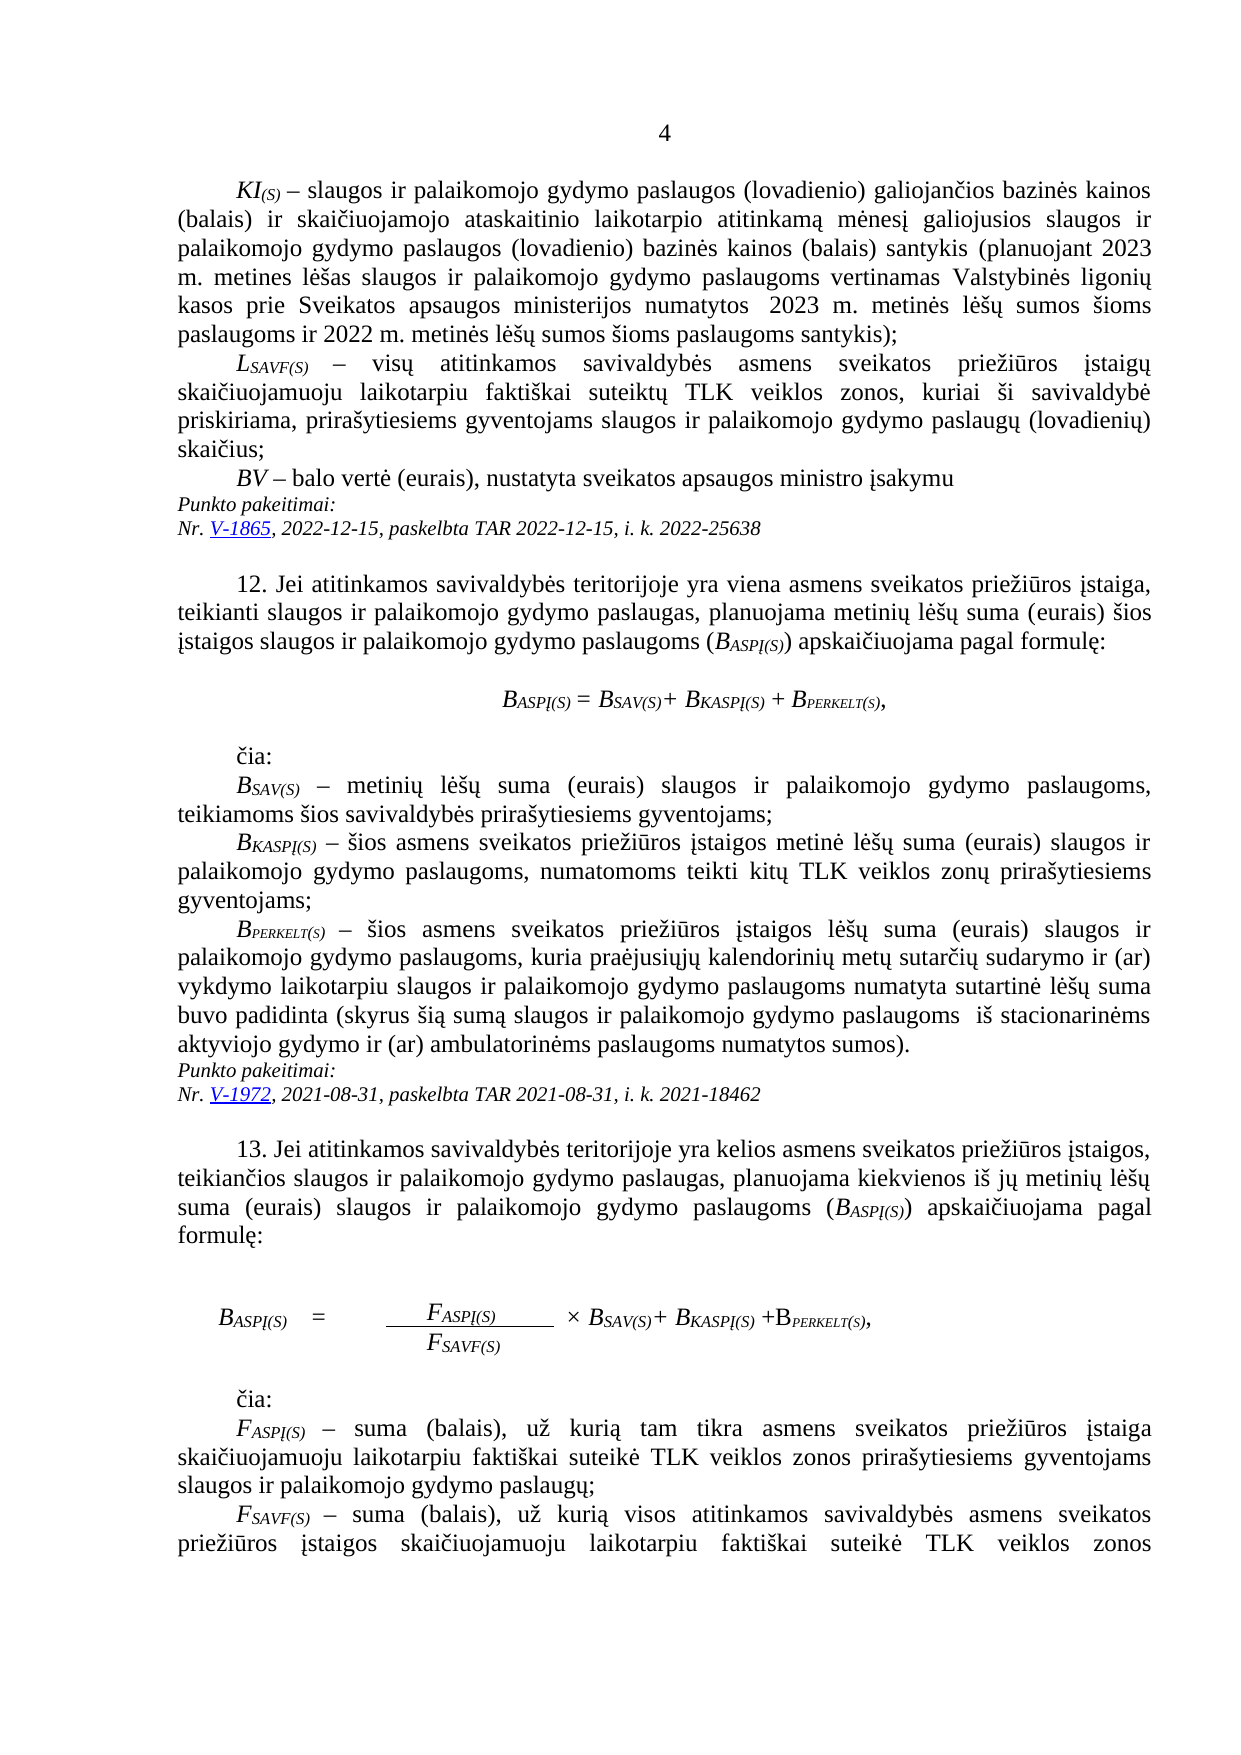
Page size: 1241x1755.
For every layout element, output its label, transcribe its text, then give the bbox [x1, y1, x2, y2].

text Nr. V-1972, 2021-08-31, paskelbta TAR 2021-08-31, i. k. 2021-18462 [177, 1082, 1152, 1106]
text čia: [177, 741, 1152, 770]
text FSAVF(S) – suma (balais), už kurią visos atitinkamos savivaldybės asmens sveikatos priežiūros įstaigos skaičiuojamuoju laikotarpiu faktiškai suteikė TLK veiklos zonos [177, 1499, 1152, 1557]
text BV – balo vertė (eurais), nustatyta sveikatos apsaugos ministro įsakymu [177, 463, 1152, 492]
table_header × BSAV(S)+ BKASPĮ(S) +Bperkelt(s), [554, 1278, 986, 1356]
table_cell FSAVF(S) [386, 1327, 554, 1356]
table_header FASPĮ(S) [386, 1278, 554, 1326]
text KI(S) – slaugos ir palaikomojo gydymo paslaugos (lovadienio) galiojančios bazinės kainos (balais) ir skaičiuojamojo ataskaitinio laikotarpio atitinkamą mėnesį galiojusios slaugos ir palaikomojo gydymo paslaugos (lovadienio) bazinės kainos (balais) santykis (planuojant 2023 m. metines lėšas slaugos ir palaikomojo gydymo paslaugoms vertinamas Valstybinės ligonių kasos prie Sveikatos apsaugos ministerijos numatytos 2023 m. metinės lėšų sumos šioms paslaugoms ir 2022 m. metinės lėšų sumos šioms paslaugoms santykis); [177, 176, 1152, 348]
text Punkto pakeitimai: [177, 492, 1152, 516]
text BASPĮ(S) = BSAV(S)+ BKASPĮ(S) + Bperkelt(s), [177, 684, 1152, 712]
text Punkto pakeitimai: [177, 1057, 1152, 1082]
table_header BASPĮ(S) = [177, 1278, 386, 1356]
text čia: [177, 1384, 1152, 1413]
text Bperkelt(s) – šios asmens sveikatos priežiūros įstaigos lėšų suma (eurais) slaugos ir palaikomojo gydymo paslaugoms, kuria praėjusiųjų kalendorinių metų sutarčių sudarymo ir (ar) vykdymo laikotarpiu slaugos ir palaikomojo gydymo paslaugoms numatyta sutartinė lėšų suma buvo padidinta (skyrus šią sumą slaugos ir palaikomojo gydymo paslaugoms iš stacionarinėms aktyviojo gydymo ir (ar) ambulatorinėms paslaugoms numatytos sumos). [177, 914, 1152, 1057]
text BKASPĮ(S) – šios asmens sveikatos priežiūros įstaigos metinė lėšų suma (eurais) slaugos ir palaikomojo gydymo paslaugoms, numatomoms teikti kitų TLK veiklos zonų prirašytiesiems gyventojams; [177, 827, 1152, 914]
text BSAV(S) – metinių lėšų suma (eurais) slaugos ir palaikomojo gydymo paslaugoms, teikiamoms šios savivaldybės prirašytiesiems gyventojams; [177, 770, 1152, 827]
text LSAVF(S) – visų atitinkamos savivaldybės asmens sveikatos priežiūros įstaigų skaičiuojamuoju laikotarpiu faktiškai suteiktų TLK veiklos zonos, kuriai ši savivaldybė priskiriama, prirašytiesiems gyventojams slaugos ir palaikomojo gydymo paslaugų (lovadienių) skaičius; [177, 348, 1152, 463]
text FASPĮ(S) – suma (balais), už kurią tam tikra asmens sveikatos priežiūros įstaiga skaičiuojamuoju laikotarpiu faktiškai suteikė TLK veiklos zonos prirašytiesiems gyventojams slaugos ir palaikomojo gydymo paslaugų; [177, 1413, 1152, 1499]
text 13. Jei atitinkamos savivaldybės teritorijoje yra kelios asmens sveikatos priežiūros įstaigos, teikiančios slaugos ir palaikomojo gydymo paslaugas, planuojama kiekvienos iš jų metinių lėšų suma (eurais) slaugos ir palaikomojo gydymo paslaugoms (BASPĮ(S)) apskaičiuojama pagal formulę: [177, 1134, 1152, 1249]
text Nr. V-1865, 2022-12-15, paskelbta TAR 2022-12-15, i. k. 2022-25638 [177, 516, 1152, 540]
text 12. Jei atitinkamos savivaldybės teritorijoje yra viena asmens sveikatos priežiūros įstaiga, teikianti slaugos ir palaikomojo gydymo paslaugas, planuojama metinių lėšų suma (eurais) šios įstaigos slaugos ir palaikomojo gydymo paslaugoms (BASPĮ(S)) apskaičiuojama pagal formulę: [177, 569, 1152, 655]
